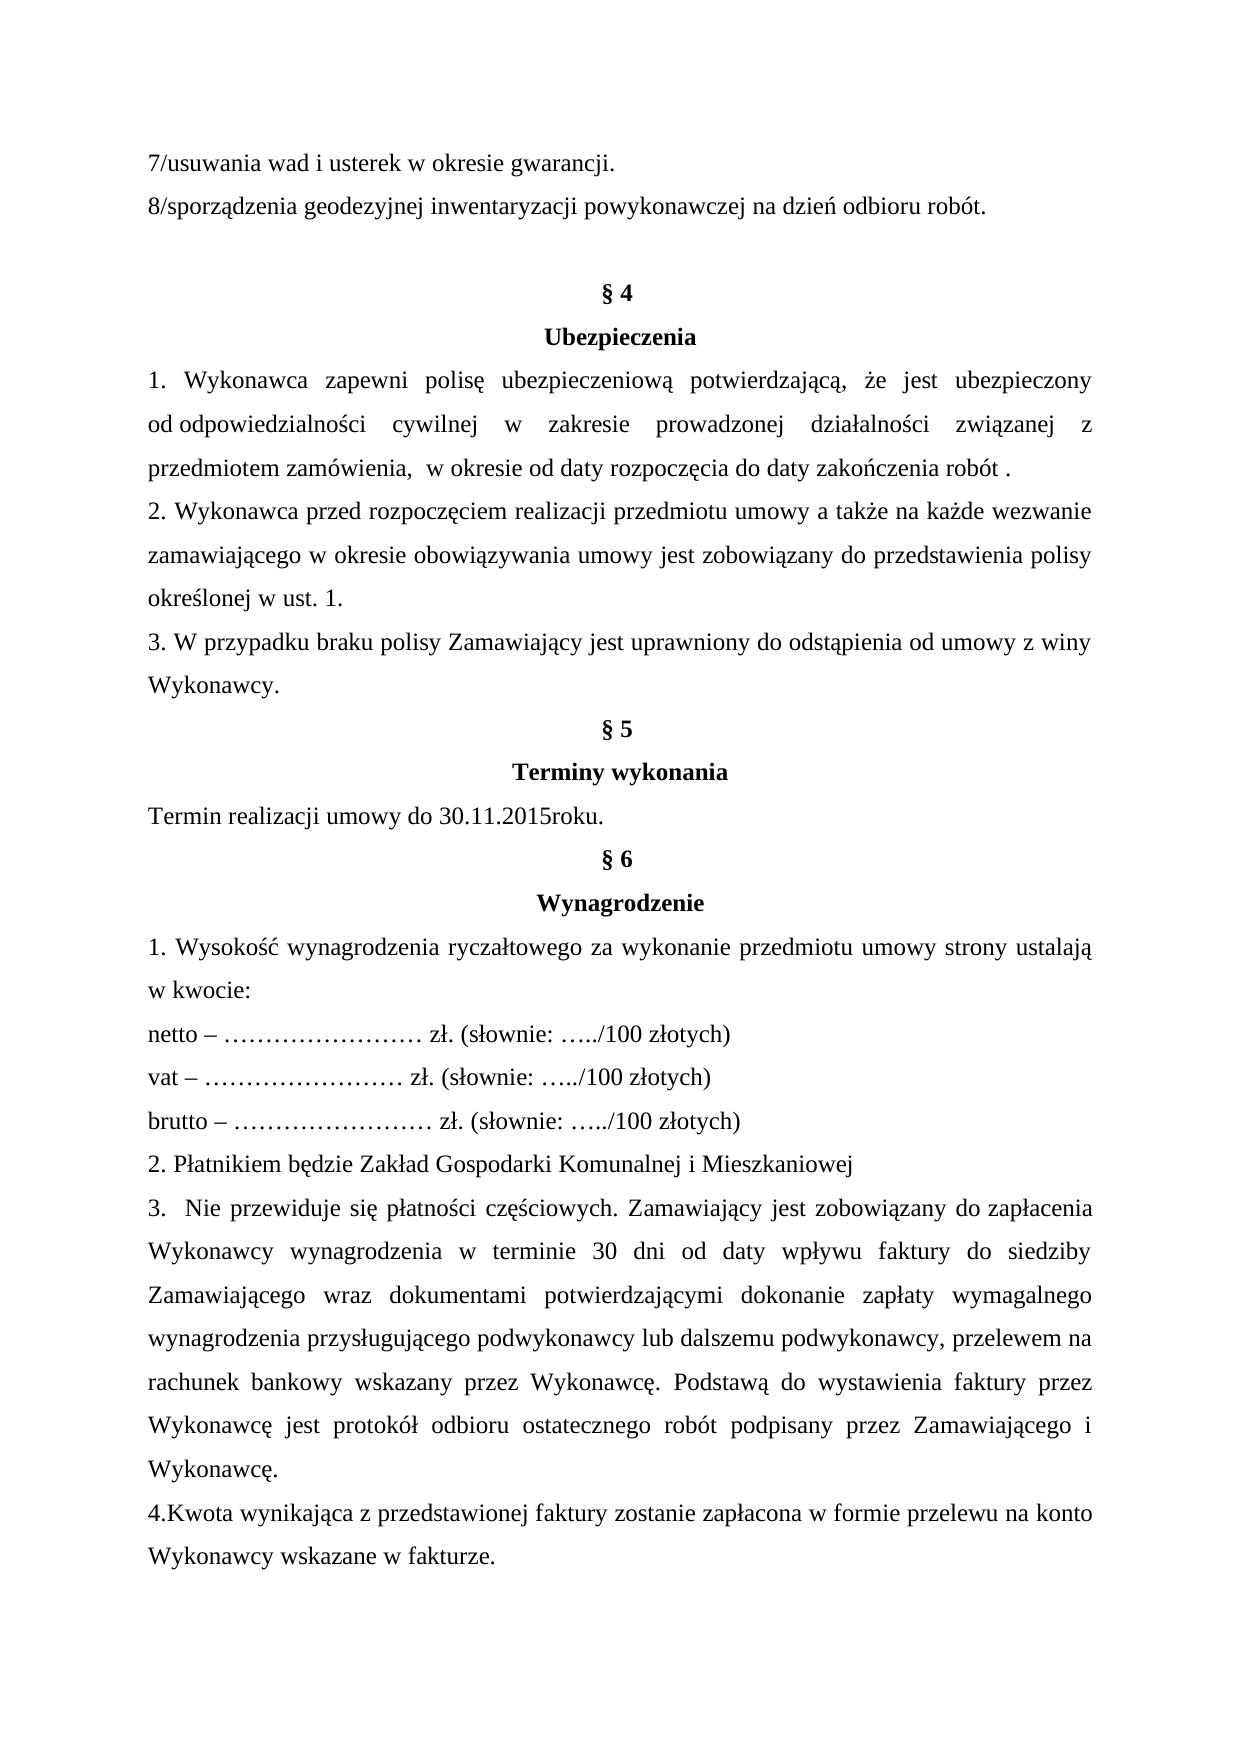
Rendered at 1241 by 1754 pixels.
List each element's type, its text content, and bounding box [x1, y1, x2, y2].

text 2. Płatnikiem będzie Zakład Gospodarki Komunalnej i Mieszkaniowej [148, 1149, 1093, 1178]
text 3. Nie przewiduje się płatności częściowych. Zamawiający jest zobowiązany do zapłacenia Wykonawcy wynagrodzenia w terminie 30 dni od daty wpływu faktury do siedziby Zamawiającego wraz dokumentami potwierdzającymi dokonanie zapłaty wymagalnego wynagrodzenia przysługującego podwykonawcy lub dalszemu podwykonawcy, przelewem na rachunek bankowy wskazany przez Wykonawcę. Podstawą do wystawienia faktury przez Wykonawcę jest protokół odbioru ostatecznego robót podpisany przez Zamawiającego i Wykonawcę. [148, 1193, 1093, 1483]
text Termin realizacji umowy do 30.11.2015roku. [148, 801, 1093, 830]
text vat – …………………… zł. (słownie: …../100 złotych) [148, 1062, 1093, 1091]
text § 4 [148, 278, 1093, 307]
text brutto – …………………… zł. (słownie: …../100 złotych) [148, 1106, 1093, 1134]
text 7/usuwania wad i usterek w okresie gwarancji. [148, 148, 1093, 177]
text 8/sporządzenia geodezyjnej inwentaryzacji powykonawczej na dzień odbioru robót. [148, 191, 1093, 220]
text 3. W przypadku braku polisy Zamawiający jest uprawniony do odstąpienia od umowy z winy Wykonawcy. [148, 627, 1093, 699]
text § 5 [148, 714, 1093, 743]
text Wynagrodzenie [148, 888, 1093, 917]
text 4.Kwota wynikająca z przedstawionej faktury zostanie zapłacona w formie przelewu na konto Wykonawcy wskazane w fakturze. [148, 1497, 1093, 1570]
text Ubezpieczenia [148, 322, 1093, 351]
text 1. Wysokość wynagrodzenia ryczałtowego za wykonanie przedmiotu umowy strony ustalają w kwocie: [148, 931, 1093, 1004]
text § 6 [148, 844, 1093, 873]
text 2. Wykonawca przed rozpoczęciem realizacji przedmiotu umowy a także na każde wezwanie zamawiającego w okresie obowiązywania umowy jest zobowiązany do przedstawienia polisy określonej w ust. 1. [148, 496, 1093, 612]
text netto – …………………… zł. (słownie: …../100 złotych) [148, 1018, 1093, 1047]
text 1. Wykonawca zapewni polisę ubezpieczeniową potwierdzającą, że jest ubezpieczony od odpowiedzialności cywilnej w zakresie prowadzonej działalności związanej z przedmiotem zamówienia, w okresie od daty rozpoczęcia do daty zakończenia robót . [148, 365, 1093, 481]
text Terminy wykonania [148, 757, 1093, 786]
